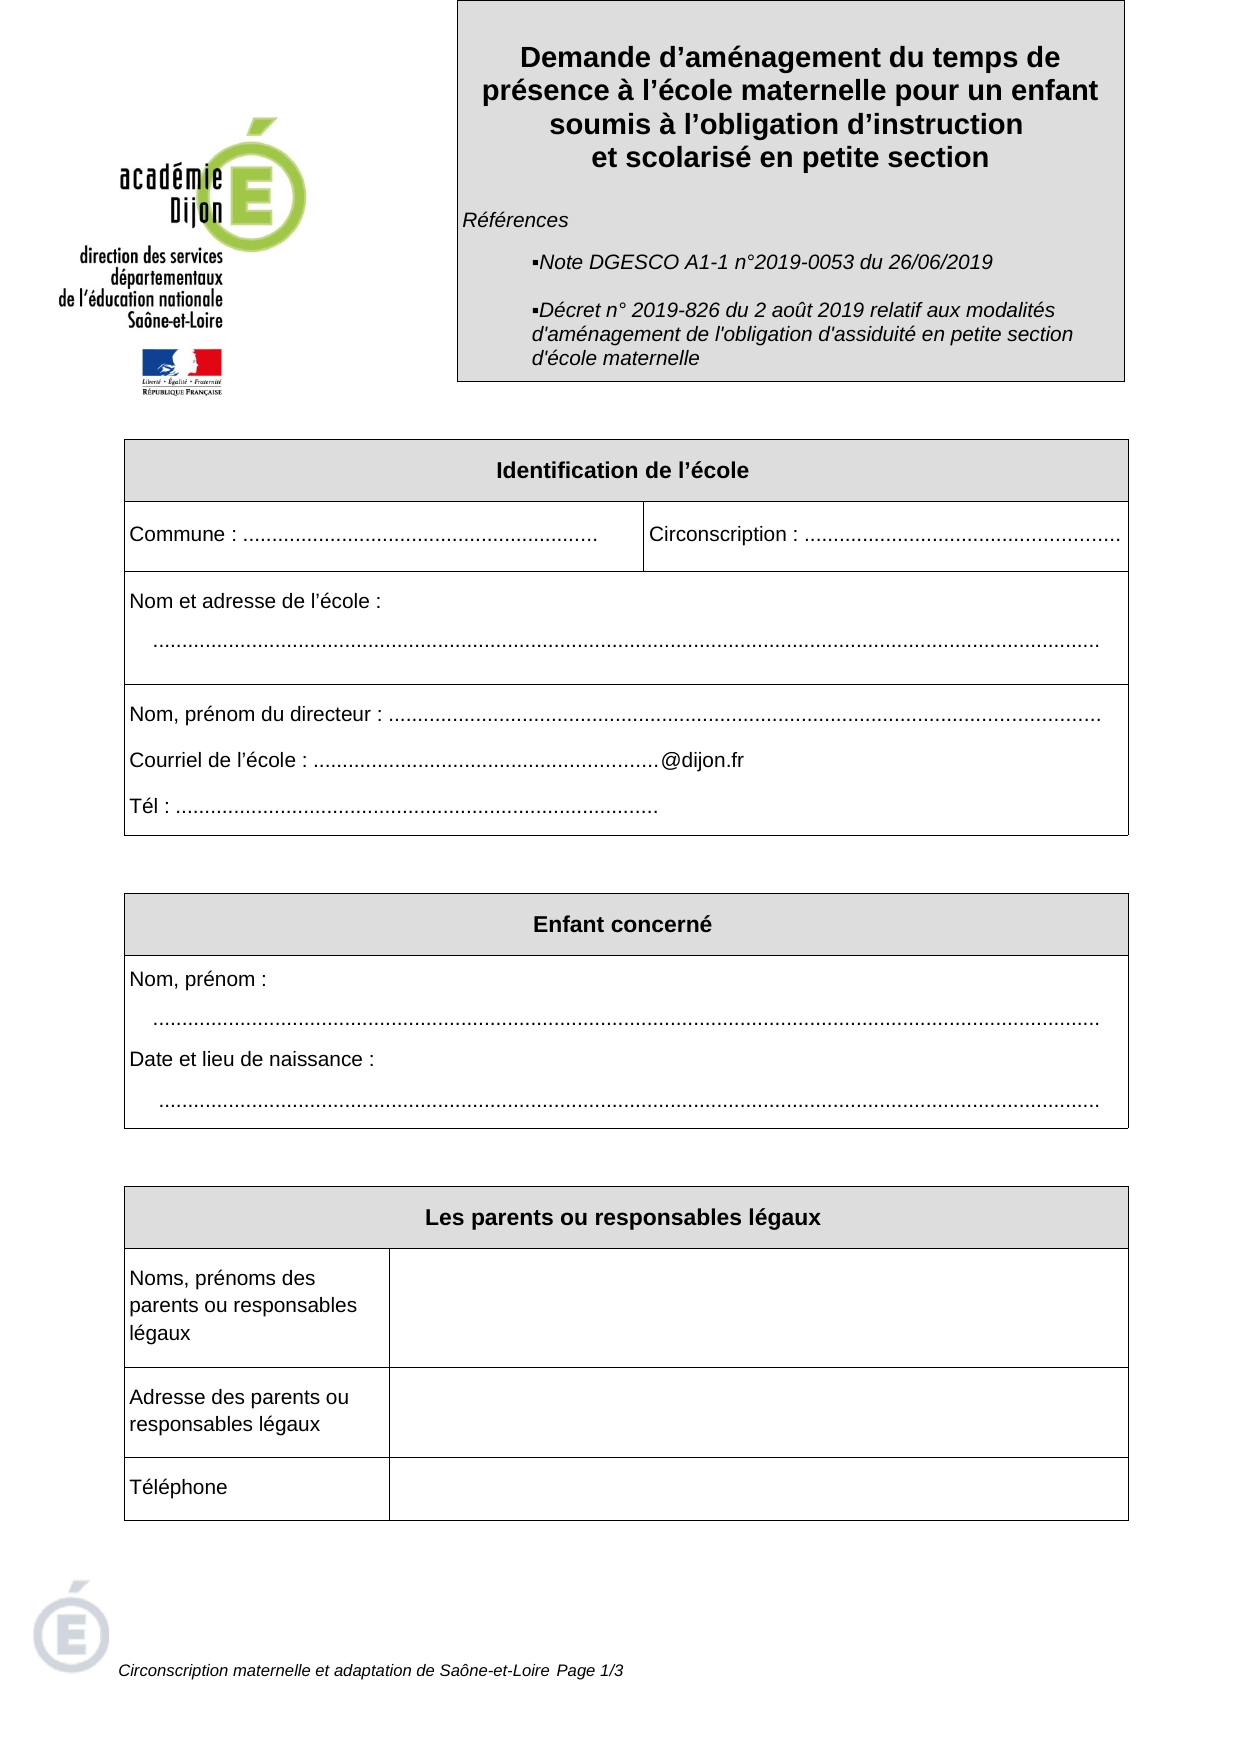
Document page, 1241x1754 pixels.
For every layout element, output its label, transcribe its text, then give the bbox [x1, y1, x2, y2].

table_cell Nom et adresse de l’école : [125, 572, 1128, 683]
table_header Enfant concerné [125, 894, 1128, 955]
table_cell Adresse des parents ou responsables légaux [125, 1368, 389, 1457]
table_header Identification de l’école [125, 440, 1128, 501]
table_cell Nom, prénom : Date et lieu de naissance : [125, 956, 1128, 1128]
table_cell [390, 1249, 1128, 1367]
table_cell Téléphone [125, 1458, 389, 1520]
table_cell Noms, prénoms des parents ou responsables légaux [125, 1249, 389, 1367]
table_cell [390, 1368, 1128, 1457]
table_header Demande d’aménagement du temps de présence à l’école maternelle pour un enfant soumis à l’obligation d’instruction et scolarisé en petite section Références ▪Note DGESCO A1-1 n°2019-0053 du 26/06/2019 ▪Décret n° 2019-826 du 2 août 2019 relatif aux modalités d'aménagement de l'obligation d'assiduité en petite section d'école maternelle [458, 1, 1124, 381]
table_cell Nom, prénom du directeur : Courriel de l’école : @dijon.fr Tél : [125, 685, 1128, 835]
table_cell Commune : [125, 502, 643, 571]
table_header Les parents ou responsables légaux [125, 1187, 1128, 1248]
table_cell Circonscription : [644, 502, 1128, 571]
table_cell [390, 1458, 1128, 1520]
